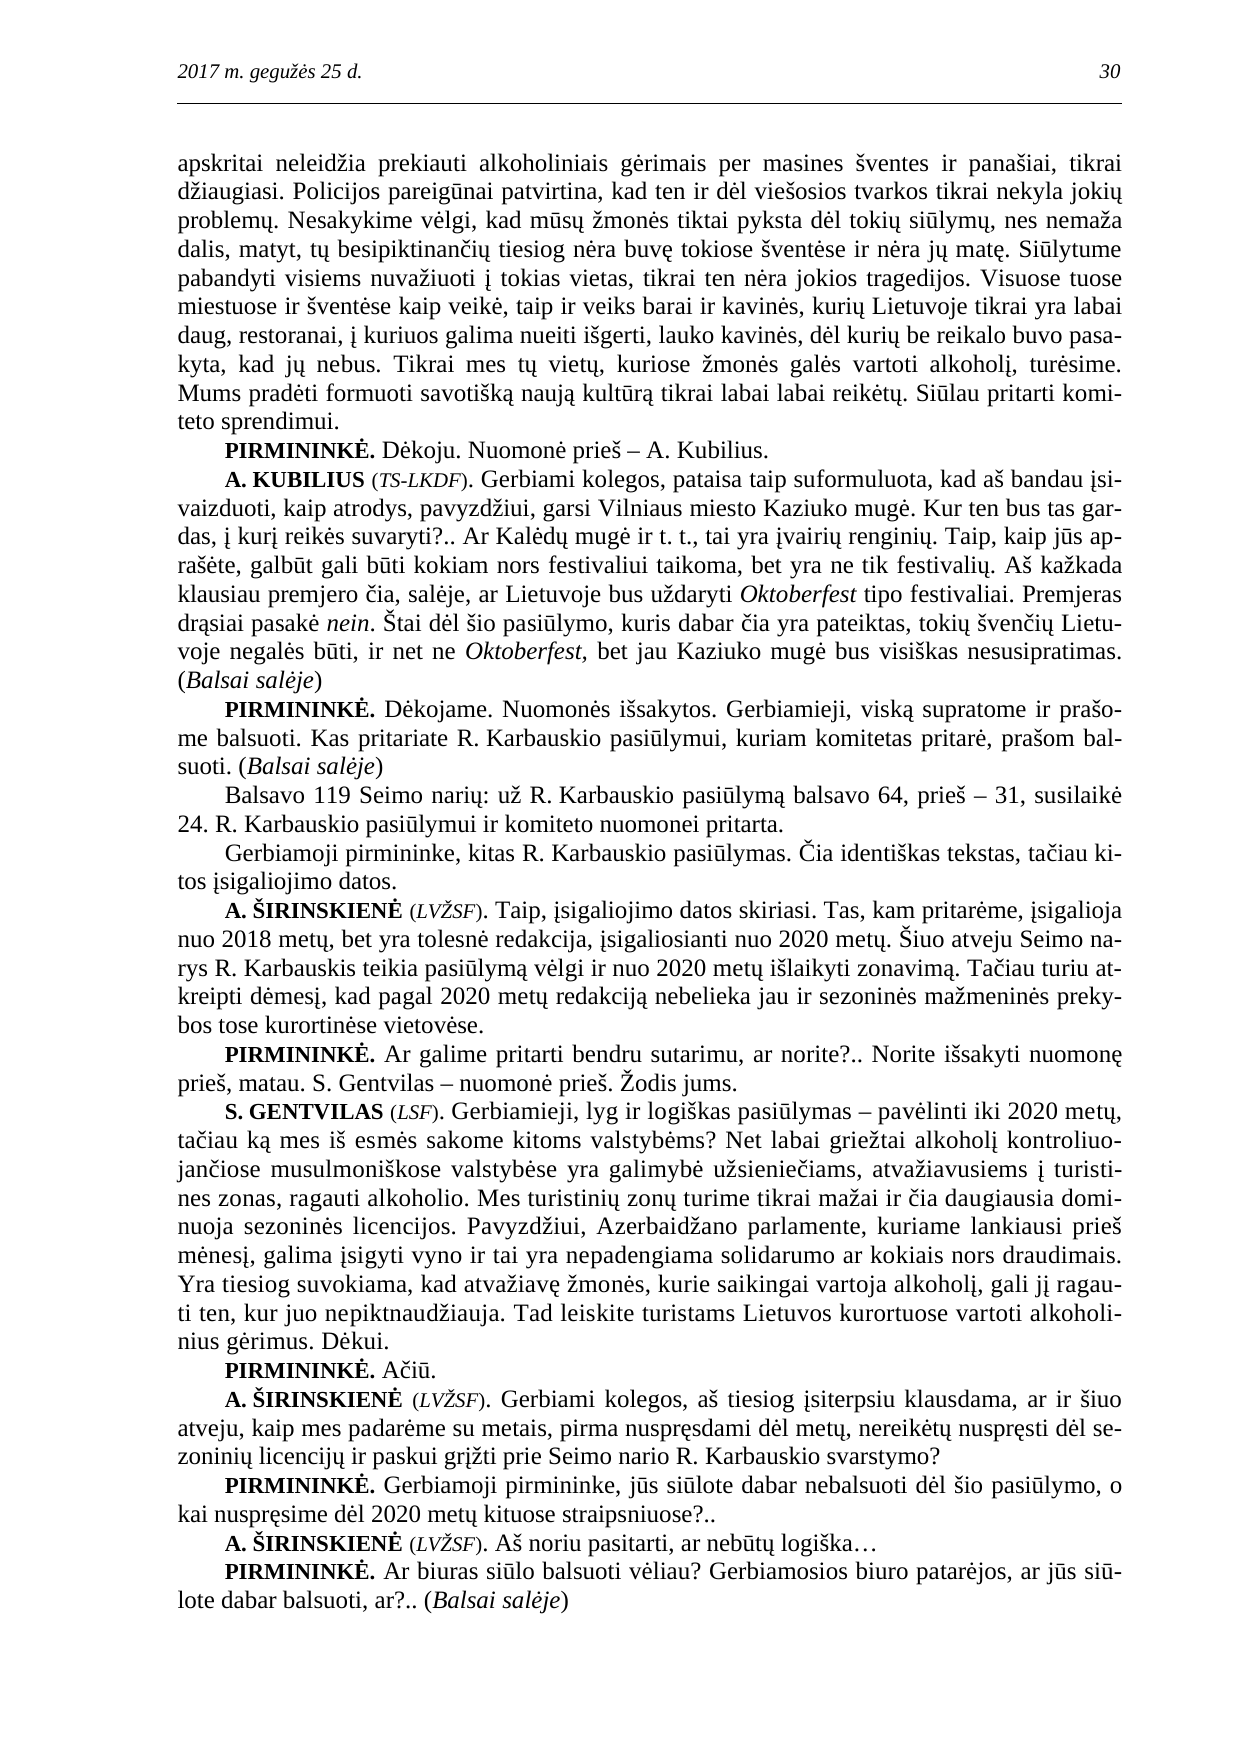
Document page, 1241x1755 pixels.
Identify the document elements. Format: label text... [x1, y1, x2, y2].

text S. GENTVILAS (LSF). Ger­bia­mie­ji, lyg ir lo­giš­kas pa­siū­ly­mas – pa­vė­lin­ti iki 2020 me­tų, ta­čiau ką mes iš es­mės sa­ko­me ki­toms vals­ty­bėms? Net la­bai griež­tai al­ko­ho­lį kon­tro­liuo­jan­čio­se mu­sul­mo­niš­ko­se vals­ty­bė­se yra ga­li­my­bė už­sie­nie­čiams, at­va­žia­vu­siems į tu­ris­ti­nes zo­nas, ra­gau­ti al­ko­ho­lio. Mes tu­ris­ti­nių zo­nų tu­ri­me tik­rai ma­žai ir čia dau­giau­sia do­mi­nuo­ja se­zo­ni­nės li­cen­ci­jos. Pa­vyz­džiui, Azer­bai­dža­no par­la­men­te, ku­ria­me lan­kiau­si prieš mė­ne­sį, ga­li­ma įsi­gy­ti vy­no ir tai yra ne­pa­den­gia­ma so­li­da­ru­mo ar ko­kiais nors drau­di­mais. Yra tie­siog su­vo­kia­ma, kad at­va­žia­vę žmo­nės, ku­rie sai­kin­gai var­to­ja al­ko­ho­lį, ga­li jį ra­gau­ti ten, kur juo ne­pik­tnau­džiau­ja. Tad leis­ki­te tu­ris­tams Lie­tu­vos ku­ror­tuo­se var­to­ti al­ko­ho­li­nius gė­ri­mus. Dė­kui. [177, 1096, 1122, 1355]
text PIRMININKĖ. Dė­ko­ju. Nuo­mo­nė prieš – A. Ku­bi­lius. [177, 435, 1122, 464]
text PIRMININKĖ. Ar biu­ras siū­lo bal­suo­ti vė­liau? Ger­bia­mo­sios biu­ro pa­ta­rė­jos, ar jūs siū­lo­te da­bar bal­suo­ti, ar?.. (Bal­sai sa­lė­je) [177, 1556, 1122, 1614]
text PIRMININKĖ. Dė­ko­ja­me. Nuo­mo­nės iš­sa­ky­tos. Ger­bia­mie­ji, vis­ką su­pra­to­me ir pra­šo­me bal­suo­ti. Kas pri­ta­ria­te R. Kar­baus­kio pa­siū­ly­mui, ku­riam ko­mi­te­tas pri­ta­rė, pra­šom bal­suo­ti. (Bal­sai sa­lė­je) [177, 694, 1122, 780]
text PIRMININKĖ. Ar ga­li­me pri­tar­ti ben­dru su­ta­ri­mu, ar no­ri­te?.. No­ri­te iš­sa­ky­ti nuo­mo­nę prieš, ma­tau. S. Gent­vi­las – nuo­mo­nė prieš. Žo­dis jums. [177, 1039, 1122, 1096]
text Ger­bia­mo­ji pir­mi­nin­ke, ki­tas R. Kar­baus­kio pa­siū­ly­mas. Čia iden­tiš­kas teks­tas, ta­čiau ki­tos įsi­ga­lio­ji­mo da­tos. [177, 838, 1122, 895]
text A. ŠIRINSKIENĖ (LVŽSF). Ger­bia­mi ko­le­gos, aš tie­siog įsi­terp­siu klaus­da­ma, ar ir šiuo at­ve­ju, kaip mes pa­da­rė­me su me­tais, pir­ma nu­spręs­da­mi dėl me­tų, ne­rei­kė­tų nu­spręs­ti dėl se­zo­ni­nių li­cen­ci­jų ir pas­kui grįž­ti prie Sei­mo na­rio R. Kar­baus­kio svars­ty­mo? [177, 1384, 1122, 1470]
text PIRMININKĖ. Ger­bia­mo­ji pir­mi­nin­ke, jūs siū­lo­te da­bar ne­bal­suo­ti dėl šio pa­siū­ly­mo, o kai nu­sprę­si­me dėl 2020 me­tų ki­tuo­se straips­niuo­se?.. [177, 1470, 1122, 1528]
text Bal­sa­vo 119 Sei­mo na­rių: už R. Kar­baus­kio pa­siū­ly­mą bal­sa­vo 64, prieš – 31, su­si­lai­kė 24. R. Kar­baus­kio pa­siū­ly­mui ir ko­mi­te­to nuo­mo­nei pri­tar­ta. [177, 780, 1122, 838]
text PIRMININKĖ. Ačiū. [177, 1355, 1122, 1384]
text A. KUBILIUS (TS-LKDF). Ger­bia­mi ko­le­gos, pa­tai­sa taip su­for­mu­luo­ta, kad aš ban­dau įsi­vaiz­duo­ti, kaip at­ro­dys, pa­vyz­džiui, gar­si Vil­niaus mies­to Ka­ziu­ko mu­gė. Kur ten bus tas gar­das, į ku­rį rei­kės su­va­ry­ti?.. Ar Ka­lė­dų mu­gė ir t. t., tai yra įvai­rių ren­gi­nių. Taip, kaip jūs ap­ra­šė­te, gal­būt ga­li būti ko­kiam nors fes­ti­va­liui tai­ko­ma, bet yra ne tik fes­ti­va­lių. Aš kaž­ka­da klau­siau prem­je­ro čia, sa­lė­je, ar Lie­tu­vo­je bus už­da­ry­ti Ok­to­ber­fest ti­po fes­ti­va­liai. Prem­je­ras drą­siai pa­sa­kė nein. Štai dėl šio pa­siū­ly­mo, ku­ris da­bar čia yra pa­teik­tas, to­kių šven­čių Lie­tu­vo­je ne­ga­lės bū­ti, ir net ne Ok­to­ber­fest, bet jau Ka­ziu­ko mu­gė bus vi­siš­kas nesu­si­pra­ti­mas. (Bal­sai sa­lė­je) [177, 464, 1122, 694]
text ap­skri­tai ne­lei­džia pre­kiau­ti al­ko­ho­li­niais gė­ri­mais per ma­si­nes šven­tes ir pa­na­šiai, tik­rai džiau­gia­si. Po­li­ci­jos pa­rei­gū­nai pa­tvir­ti­na, kad ten ir dėl vie­šo­sios tvar­kos tik­rai ne­ky­la jo­kių pro­ble­mų. Ne­sa­ky­ki­me vėl­gi, kad mū­sų žmo­nės tik­tai pyks­ta dėl to­kių siū­ly­mų, nes ne­ma­ža da­lis, ma­tyt, tų be­si­pik­ti­nan­čių tie­siog nė­ra bu­vę to­kio­se šven­tė­se ir nė­ra jų ma­tę. Siū­ly­tu­me pa­ban­dy­ti vi­siems nu­va­žiuo­ti į to­kias vie­tas, tik­rai ten nė­ra jo­kios tra­ge­di­jos. Vi­suo­se tuo­se mies­tuo­se ir šven­tė­se kaip vei­kė, taip ir veiks ba­rai ir ka­vi­nės, ku­rių Lie­tu­vo­je tik­rai yra la­bai daug, res­to­ra­nai, į ku­riuos ga­li­ma nu­ei­ti iš­ger­ti, lau­ko ka­vi­nės, dėl ku­rių be rei­ka­lo bu­vo pa­sa­ky­ta, kad jų ne­bus. Tik­rai mes tų vie­tų, ku­rio­se žmo­nės ga­lės var­to­ti al­ko­ho­lį, tu­rė­si­me. Mums pra­dė­ti for­muo­ti sa­vo­tiš­ką nau­ją kul­tū­rą tik­rai la­bai la­bai rei­kė­tų. Siū­lau pri­tar­ti ko­mi­te­to spren­di­mui. [177, 148, 1122, 435]
text A. ŠIRINSKIENĖ (LVŽSF). Taip, įsi­ga­lio­ji­mo da­tos ski­ria­si. Tas, kam pri­ta­rė­me, įsi­ga­lio­ja nuo 2018 me­tų, bet yra to­les­nė re­dak­ci­ja, įsi­ga­lio­sian­ti nuo 2020 me­tų. Šiuo at­ve­ju Sei­mo na­rys R. Kar­baus­kis tei­kia pa­siū­ly­mą vėl­gi ir nuo 2020 me­tų iš­lai­ky­ti zo­na­vi­mą. Ta­čiau tu­riu at­kreip­ti dė­me­sį, kad pa­gal 2020 me­tų re­dak­ci­ją ne­be­lie­ka jau ir se­zo­ni­nės maž­me­ni­nės pre­ky­bos to­se ku­ror­ti­nė­se vie­to­vė­se. [177, 895, 1122, 1039]
text A. ŠIRINSKIENĖ (LVŽSF). Aš no­riu pa­si­tar­ti, ar ne­bū­tų lo­giš­ka… [177, 1528, 1122, 1556]
